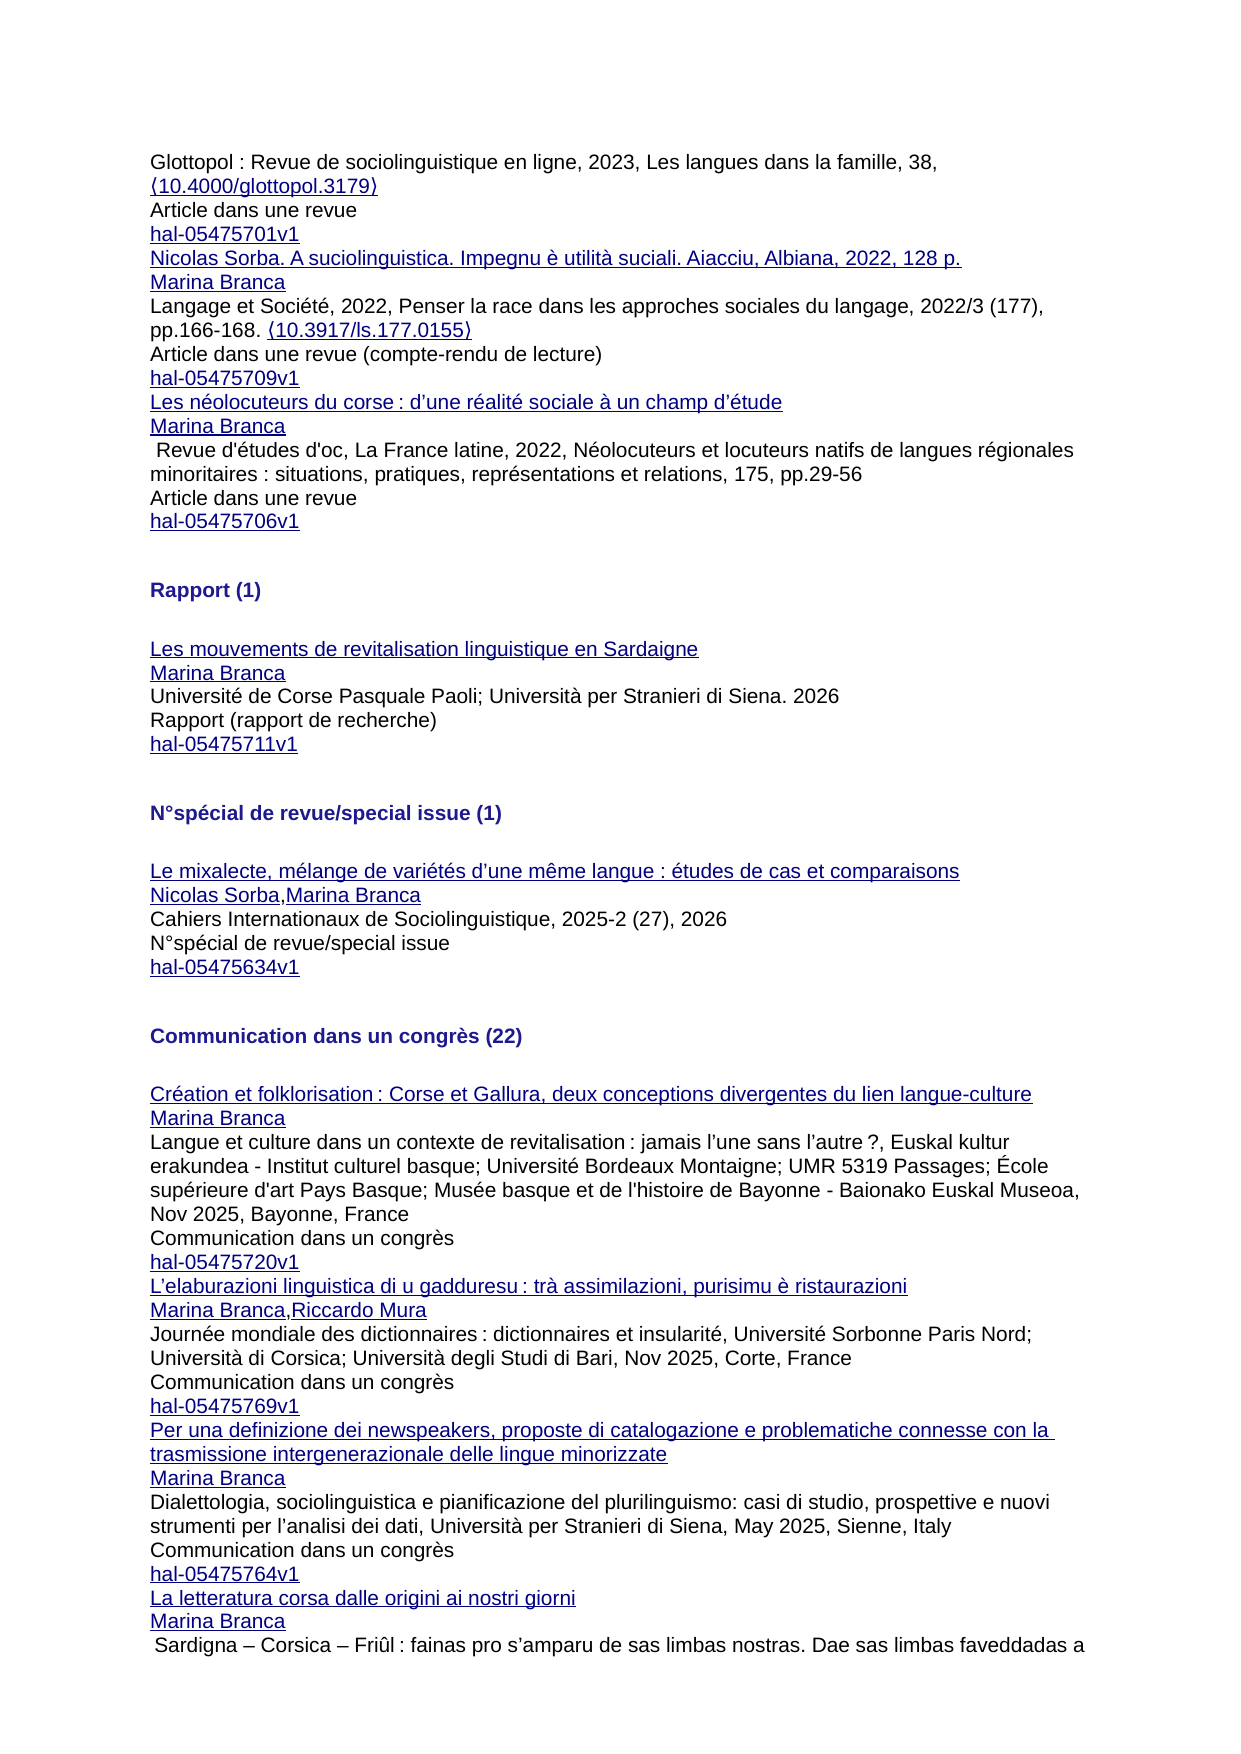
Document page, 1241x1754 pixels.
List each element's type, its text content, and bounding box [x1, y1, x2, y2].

table_cell Nicolas Sorba. A suciolinguistica. Impegnu è utilità suciali. Aiacciu, Albiana, 2022, 128 p. Marina Branca Langage et Société, 2022, Penser la race dans les approches sociales du langage, 2022/3 (177), pp.166-168. ⟨10.3917/ls.177.0155⟩ Article dans une revue (compte-rendu de lecture) hal-05475709v1 [150, 246, 1090, 389]
table_cell Les néolocuteurs du corse : d’une réalité sociale à un champ d’étude Marina Branca Revue d'études d'oc, La France latine, 2022, Néolocuteurs et locuteurs natifs de langues régionales minoritaires : situations, pratiques, représentations et relations, 175, pp.29-56 Article dans une revue hal-05475706v1 [150, 390, 1090, 533]
table_cell La letteratura corsa dalle origini ai nostri giorni Marina Branca Sardigna – Corsica – Friûl : fainas pro s’amparu de sas limbas nostras. Dae sas limbas faveddadas a [150, 1585, 1090, 1657]
subtitle N°spécial de revue/special issue (1) [150, 801, 1090, 825]
table_cell Per una definizione dei newspeakers, proposte di catalogazione e problematiche connesse con la trasmissione intergenerazionale delle lingue minorizzate Marina Branca Dialettologia, sociolinguistica e pianificazione del plurilinguismo: casi di studio, prospettive e nuovi strumenti per l’analisi dei dati, Università per Stranieri di Siena, May 2025, Sienne, Italy Communication dans un congrès hal-05475764v1 [150, 1418, 1090, 1585]
table_header Les mouvements de revitalisation linguistique en Sardaigne Marina Branca Université de Corse Pasquale Paoli; Università per Stranieri di Siena. 2026 Rapport (rapport de recherche) hal-05475711v1 [150, 636, 1090, 756]
table_header Création et folklorisation : Corse et Gallura, deux conceptions divergentes du lien langue-culture Marina Branca Langue et culture dans un contexte de revitalisation : jamais l’une sans l’autre ?, Euskal kultur erakundea - Institut culturel basque; Université Bordeaux Montaigne; UMR 5319 Passages; École supérieure d'art Pays Basque; Musée basque et de l'histoire de Bayonne - Baionako Euskal Museoa, Nov 2025, Bayonne, France Communication dans un congrès hal-05475720v1 [150, 1082, 1090, 1274]
table_cell Glottopol : Revue de sociolinguistique en ligne, 2023, Les langues dans la famille, 38, ⟨10.4000/glottopol.3179⟩ Article dans une revue hal-05475701v1 [150, 150, 1090, 246]
subtitle Communication dans un congrès (22) [150, 1024, 1090, 1048]
table_header Le mixalecte, mélange de variétés d’une même langue : études de cas et comparaisons Nicolas Sorba,Marina Branca Cahiers Internationaux de Sociolinguistique, 2025-2 (27), 2026 N°spécial de revue/special issue hal-05475634v1 [150, 859, 1090, 979]
table_cell L’elaburazioni linguistica di u gadduresu : trà assimilazioni, purisimu è ristaurazioni Marina Branca,Riccardo Mura Journée mondiale des dictionnaires : dictionnaires et insularité, Université Sorbonne Paris Nord; Università di Corsica; Università degli Studi di Bari, Nov 2025, Corte, France Communication dans un congrès hal-05475769v1 [150, 1274, 1090, 1418]
subtitle Rapport (1) [150, 578, 1090, 602]
